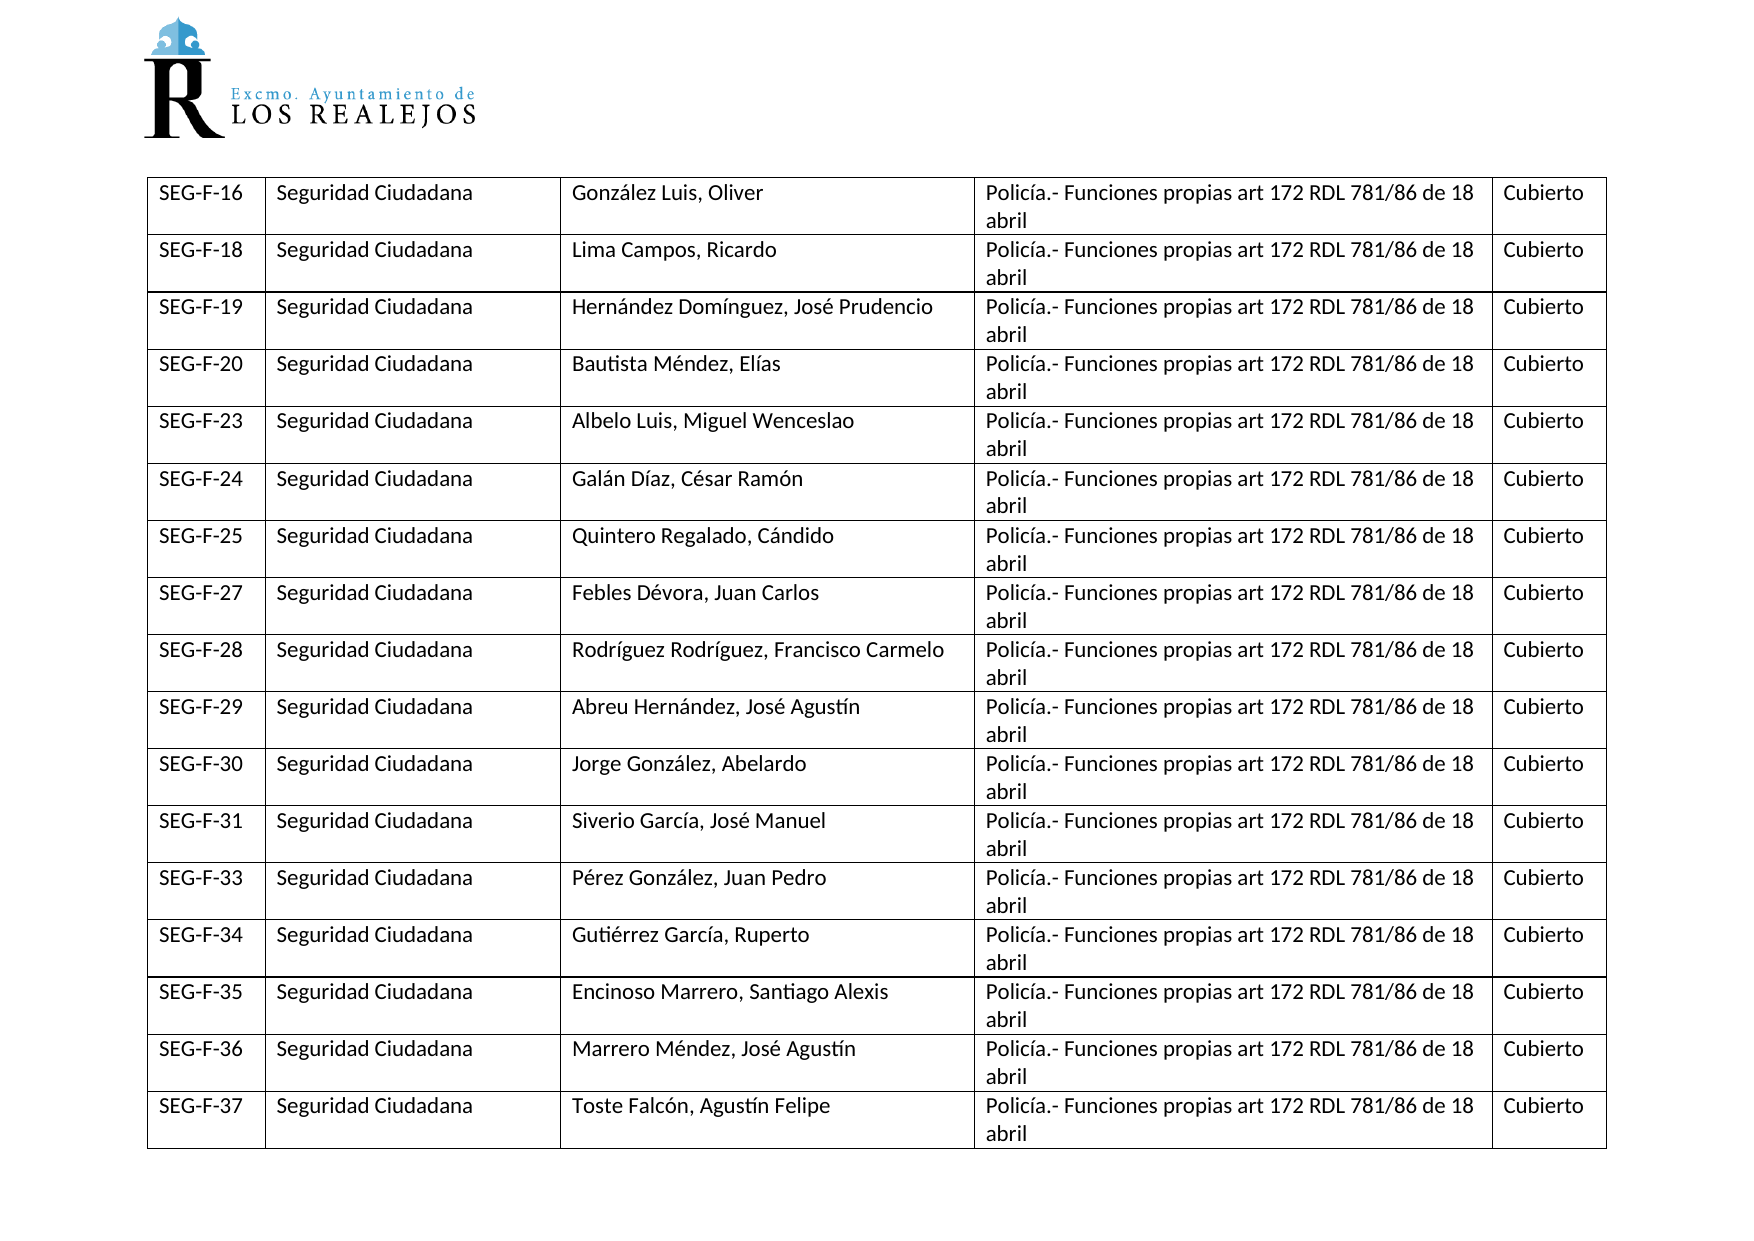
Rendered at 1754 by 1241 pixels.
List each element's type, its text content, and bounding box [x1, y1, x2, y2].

table_cell Cubierto [1493, 635, 1606, 691]
table_cell SEG-F-25 [148, 521, 265, 577]
table_cell Cubierto [1493, 578, 1606, 634]
table_cell Cubierto [1493, 1092, 1606, 1148]
table_cell Policía.- Funciones propias art 172 RDL 781/86 de 18 abril [975, 350, 1492, 406]
table_cell SEG-F-18 [148, 235, 265, 291]
table_cell Cubierto [1493, 692, 1606, 748]
table_cell Seguridad Ciudadana [266, 407, 560, 463]
table_cell Cubierto [1493, 407, 1606, 463]
table_cell SEG-F-35 [148, 978, 265, 1033]
table_cell Cubierto [1493, 863, 1606, 919]
table_cell Bautista Méndez, Elías [561, 350, 974, 406]
table_cell Albelo Luis, Miguel Wenceslao [561, 407, 974, 463]
table_cell SEG-F-34 [148, 920, 265, 976]
table_cell Seguridad Ciudadana [266, 806, 560, 862]
table_cell Policía.- Funciones propias art 172 RDL 781/86 de 18 abril [975, 806, 1492, 862]
table_cell Cubierto [1493, 978, 1606, 1033]
table_cell Cubierto [1493, 235, 1606, 291]
table_cell Cubierto [1493, 749, 1606, 805]
table_cell SEG-F-31 [148, 806, 265, 862]
table_cell Marrero Méndez, José Agustín [561, 1035, 974, 1091]
table_cell Seguridad Ciudadana [266, 578, 560, 634]
table_cell Seguridad Ciudadana [266, 293, 560, 348]
table_cell Policía.- Funciones propias art 172 RDL 781/86 de 18 abril [975, 235, 1492, 291]
table_cell Rodríguez Rodríguez, Francisco Carmelo [561, 635, 974, 691]
table_cell Febles Dévora, Juan Carlos [561, 578, 974, 634]
table_cell Pérez González, Juan Pedro [561, 863, 974, 919]
table_cell Policía.- Funciones propias art 172 RDL 781/86 de 18 abril [975, 749, 1492, 805]
table_cell Seguridad Ciudadana [266, 1092, 560, 1148]
table_cell Jorge González, Abelardo [561, 749, 974, 805]
table_cell Policía.- Funciones propias art 172 RDL 781/86 de 18 abril [975, 578, 1492, 634]
table_cell SEG-F-33 [148, 863, 265, 919]
table_cell Seguridad Ciudadana [266, 692, 560, 748]
table_cell Policía.- Funciones propias art 172 RDL 781/86 de 18 abril [975, 978, 1492, 1033]
table_cell SEG-F-29 [148, 692, 265, 748]
table_cell SEG-F-19 [148, 293, 265, 348]
table_cell SEG-F-16 [148, 178, 265, 234]
table_cell SEG-F-30 [148, 749, 265, 805]
table_cell Policía.- Funciones propias art 172 RDL 781/86 de 18 abril [975, 464, 1492, 520]
table_cell SEG-F-27 [148, 578, 265, 634]
table_cell Toste Falcón, Agustín Felipe [561, 1092, 974, 1148]
table_cell SEG-F-23 [148, 407, 265, 463]
table_cell Galán Díaz, César Ramón [561, 464, 974, 520]
table_cell Abreu Hernández, José Agustín [561, 692, 974, 748]
table_cell Seguridad Ciudadana [266, 350, 560, 406]
table_cell Seguridad Ciudadana [266, 635, 560, 691]
table_cell Gutiérrez García, Ruperto [561, 920, 974, 976]
table_cell Policía.- Funciones propias art 172 RDL 781/86 de 18 abril [975, 178, 1492, 234]
table_cell Policía.- Funciones propias art 172 RDL 781/86 de 18 abril [975, 635, 1492, 691]
table_cell Seguridad Ciudadana [266, 749, 560, 805]
table_cell Policía.- Funciones propias art 172 RDL 781/86 de 18 abril [975, 920, 1492, 976]
table_cell SEG-F-36 [148, 1035, 265, 1091]
table_cell SEG-F-20 [148, 350, 265, 406]
table_cell Cubierto [1493, 178, 1606, 234]
table_cell Seguridad Ciudadana [266, 1035, 560, 1091]
table_cell Lima Campos, Ricardo [561, 235, 974, 291]
table_cell Policía.- Funciones propias art 172 RDL 781/86 de 18 abril [975, 1092, 1492, 1148]
table_cell Seguridad Ciudadana [266, 235, 560, 291]
table_cell Cubierto [1493, 464, 1606, 520]
table_cell Policía.- Funciones propias art 172 RDL 781/86 de 18 abril [975, 293, 1492, 348]
table_cell Seguridad Ciudadana [266, 920, 560, 976]
table_cell Seguridad Ciudadana [266, 178, 560, 234]
table_cell Policía.- Funciones propias art 172 RDL 781/86 de 18 abril [975, 407, 1492, 463]
table_cell Policía.- Funciones propias art 172 RDL 781/86 de 18 abril [975, 521, 1492, 577]
table_cell Policía.- Funciones propias art 172 RDL 781/86 de 18 abril [975, 1035, 1492, 1091]
table_cell Seguridad Ciudadana [266, 521, 560, 577]
table_cell Seguridad Ciudadana [266, 464, 560, 520]
table_cell Siverio García, José Manuel [561, 806, 974, 862]
table_cell SEG-F-28 [148, 635, 265, 691]
table_cell Cubierto [1493, 806, 1606, 862]
table_cell Hernández Domínguez, José Prudencio [561, 293, 974, 348]
table_cell Policía.- Funciones propias art 172 RDL 781/86 de 18 abril [975, 863, 1492, 919]
table_cell Quintero Regalado, Cándido [561, 521, 974, 577]
table_cell Cubierto [1493, 350, 1606, 406]
table_cell Policía.- Funciones propias art 172 RDL 781/86 de 18 abril [975, 692, 1492, 748]
table_cell Cubierto [1493, 920, 1606, 976]
table_cell Cubierto [1493, 293, 1606, 348]
table_cell Cubierto [1493, 521, 1606, 577]
table_cell SEG-F-24 [148, 464, 265, 520]
table_cell SEG-F-37 [148, 1092, 265, 1148]
table_cell González Luis, Oliver [561, 178, 974, 234]
table_cell Encinoso Marrero, Santiago Alexis [561, 978, 974, 1033]
table_cell Seguridad Ciudadana [266, 978, 560, 1033]
table_cell Cubierto [1493, 1035, 1606, 1091]
table_cell Seguridad Ciudadana [266, 863, 560, 919]
